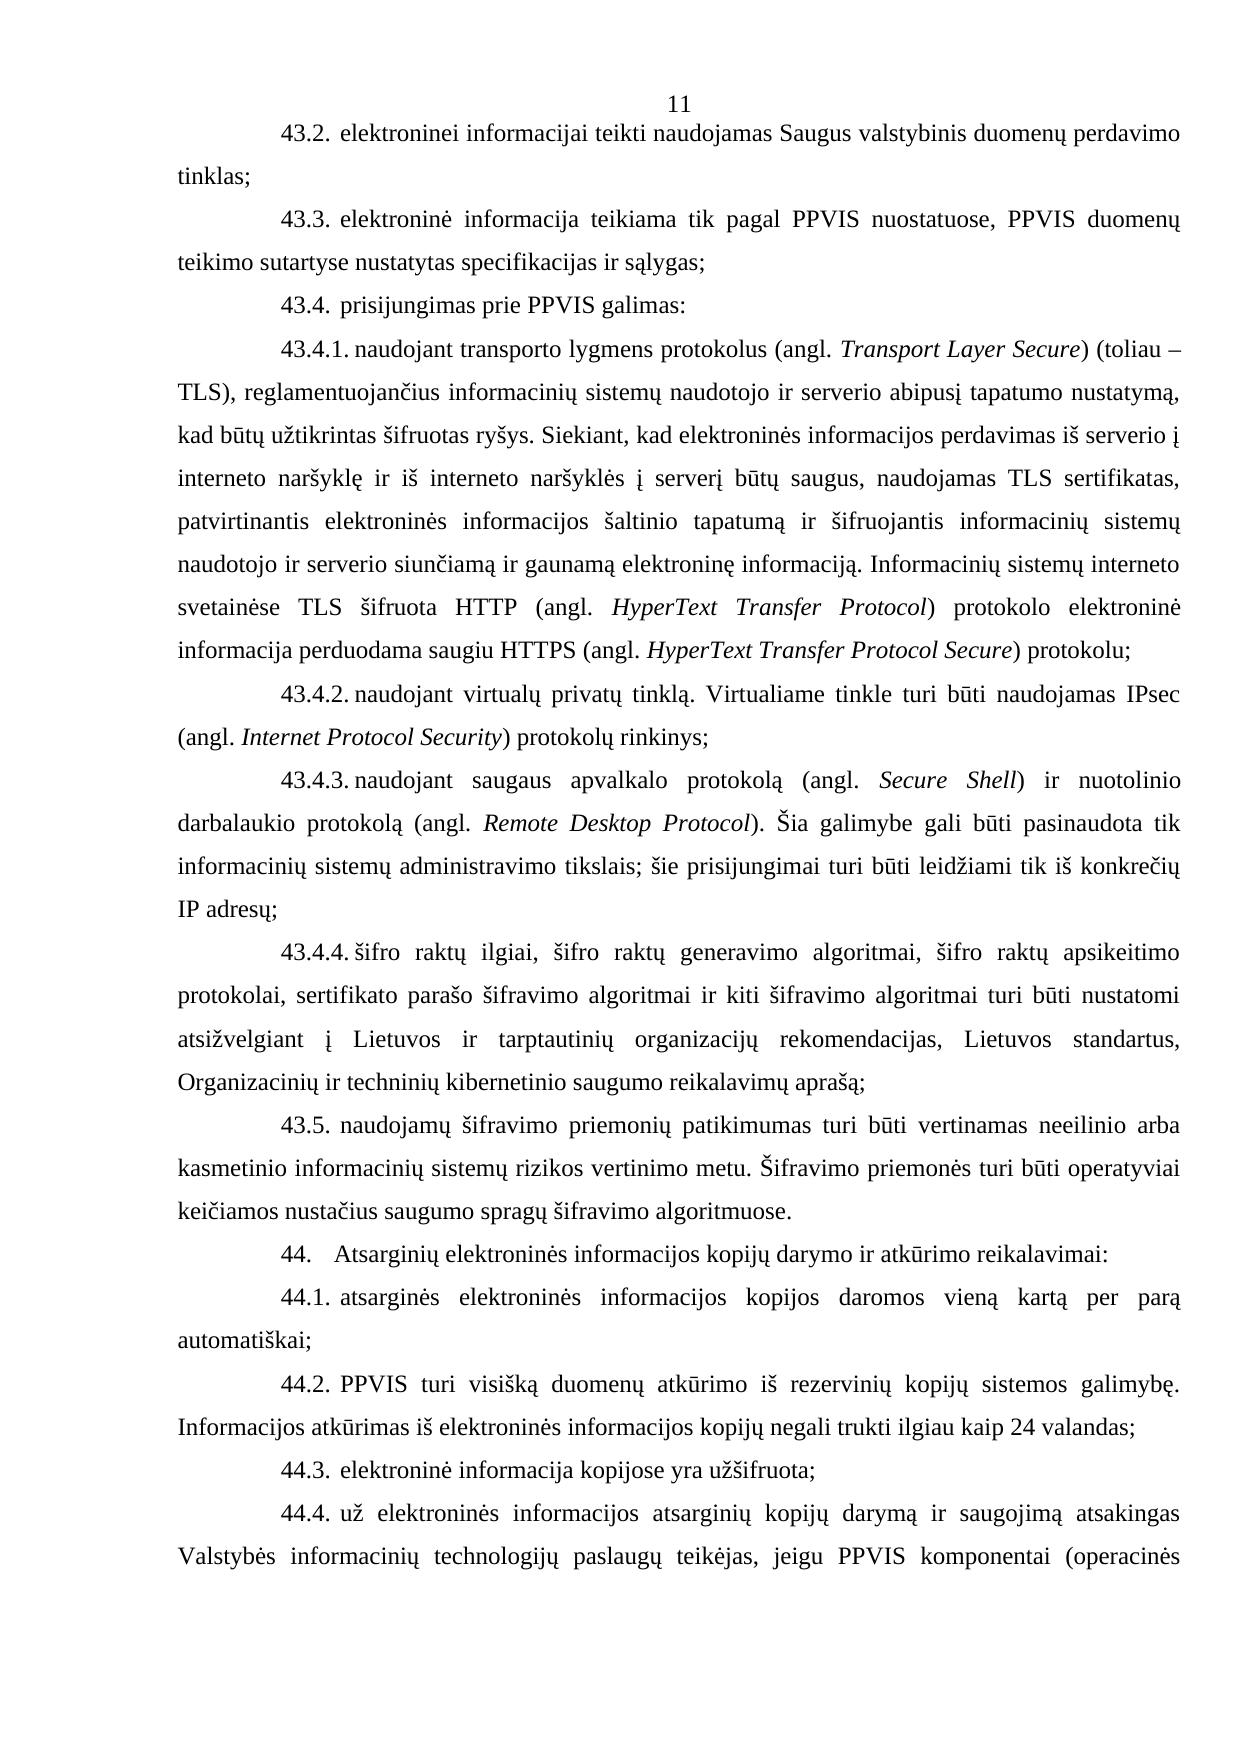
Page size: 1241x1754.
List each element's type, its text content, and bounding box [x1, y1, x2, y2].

text 43.4.2. naudojant virtualų privatų tinklą. Virtualiame tinkle turi būti naudojamas IPsec (angl. Internet Protocol Security) protokolų rinkinys; [177, 679, 1181, 751]
text 43.4. prisijungimas prie PPVIS galimas: [177, 291, 1181, 319]
text 43.4.1. naudojant transporto lygmens protokolus (angl. Transport Layer Secure) (toliau – TLS), reglamentuojančius informacinių sistemų naudotojo ir serverio abipusį tapatumo nustatymą, kad būtų užtikrintas šifruotas ryšys. Siekiant, kad elektroninės informacijos perdavimas iš serverio į interneto naršyklę ir iš interneto naršyklės į serverį būtų saugus, naudojamas TLS sertifikatas, patvirtinantis elektroninės informacijos šaltinio tapatumą ir šifruojantis informacinių sistemų naudotojo ir serverio siunčiamą ir gaunamą elektroninę informaciją. Informacinių sistemų interneto svetainėse TLS šifruota HTTP (angl. HyperText Transfer Protocol) protokolo elektroninė informacija perduodama saugiu HTTPS (angl. HyperText Transfer Protocol Secure) protokolu; [177, 334, 1181, 664]
text 44.3. elektroninė informacija kopijose yra užšifruota; [177, 1455, 1181, 1484]
text 43.4.4. šifro raktų ilgiai, šifro raktų generavimo algoritmai, šifro raktų apsikeitimo protokolai, sertifikato parašo šifravimo algoritmai ir kiti šifravimo algoritmai turi būti nustatomi atsižvelgiant į Lietuvos ir tarptautinių organizacijų rekomendacijas, Lietuvos standartus, Organizacinių ir techninių kibernetinio saugumo reikalavimų aprašą; [177, 937, 1181, 1096]
text 44. Atsarginių elektroninės informacijos kopijų darymo ir atkūrimo reikalavimai: [177, 1239, 1181, 1268]
text 44.2. PPVIS turi visišką duomenų atkūrimo iš rezervinių kopijų sistemos galimybę. Informacijos atkūrimas iš elektroninės informacijos kopijų negali trukti ilgiau kaip 24 valandas; [177, 1369, 1181, 1441]
text 43.4.3. naudojant saugaus apvalkalo protokolą (angl. Secure Shell) ir nuotolinio darbalaukio protokolą (angl. Remote Desktop Protocol). Šia galimybe gali būti pasinaudota tik informacinių sistemų administravimo tikslais; šie prisijungimai turi būti leidžiami tik iš konkrečių IP adresų; [177, 765, 1181, 923]
text 43.2. elektroninei informacijai teikti naudojamas Saugus valstybinis duomenų perdavimo tinklas; [177, 118, 1181, 190]
text 43.5. naudojamų šifravimo priemonių patikimumas turi būti vertinamas neeilinio arba kasmetinio informacinių sistemų rizikos vertinimo metu. Šifravimo priemonės turi būti operatyviai keičiamos nustačius saugumo spragų šifravimo algoritmuose. [177, 1110, 1181, 1225]
text 44.1. atsarginės elektroninės informacijos kopijos daromos vieną kartą per parą automatiškai; [177, 1282, 1181, 1354]
text 43.3. elektroninė informacija teikiama tik pagal PPVIS nuostatuose, PPVIS duomenų teikimo sutartyse nustatytas specifikacijas ir sąlygas; [177, 204, 1181, 276]
text 44.4. už elektroninės informacijos atsarginių kopijų darymą ir saugojimą atsakingas Valstybės informacinių technologijų paslaugų teikėjas, jeigu PPVIS komponentai (operacinės [177, 1498, 1181, 1570]
